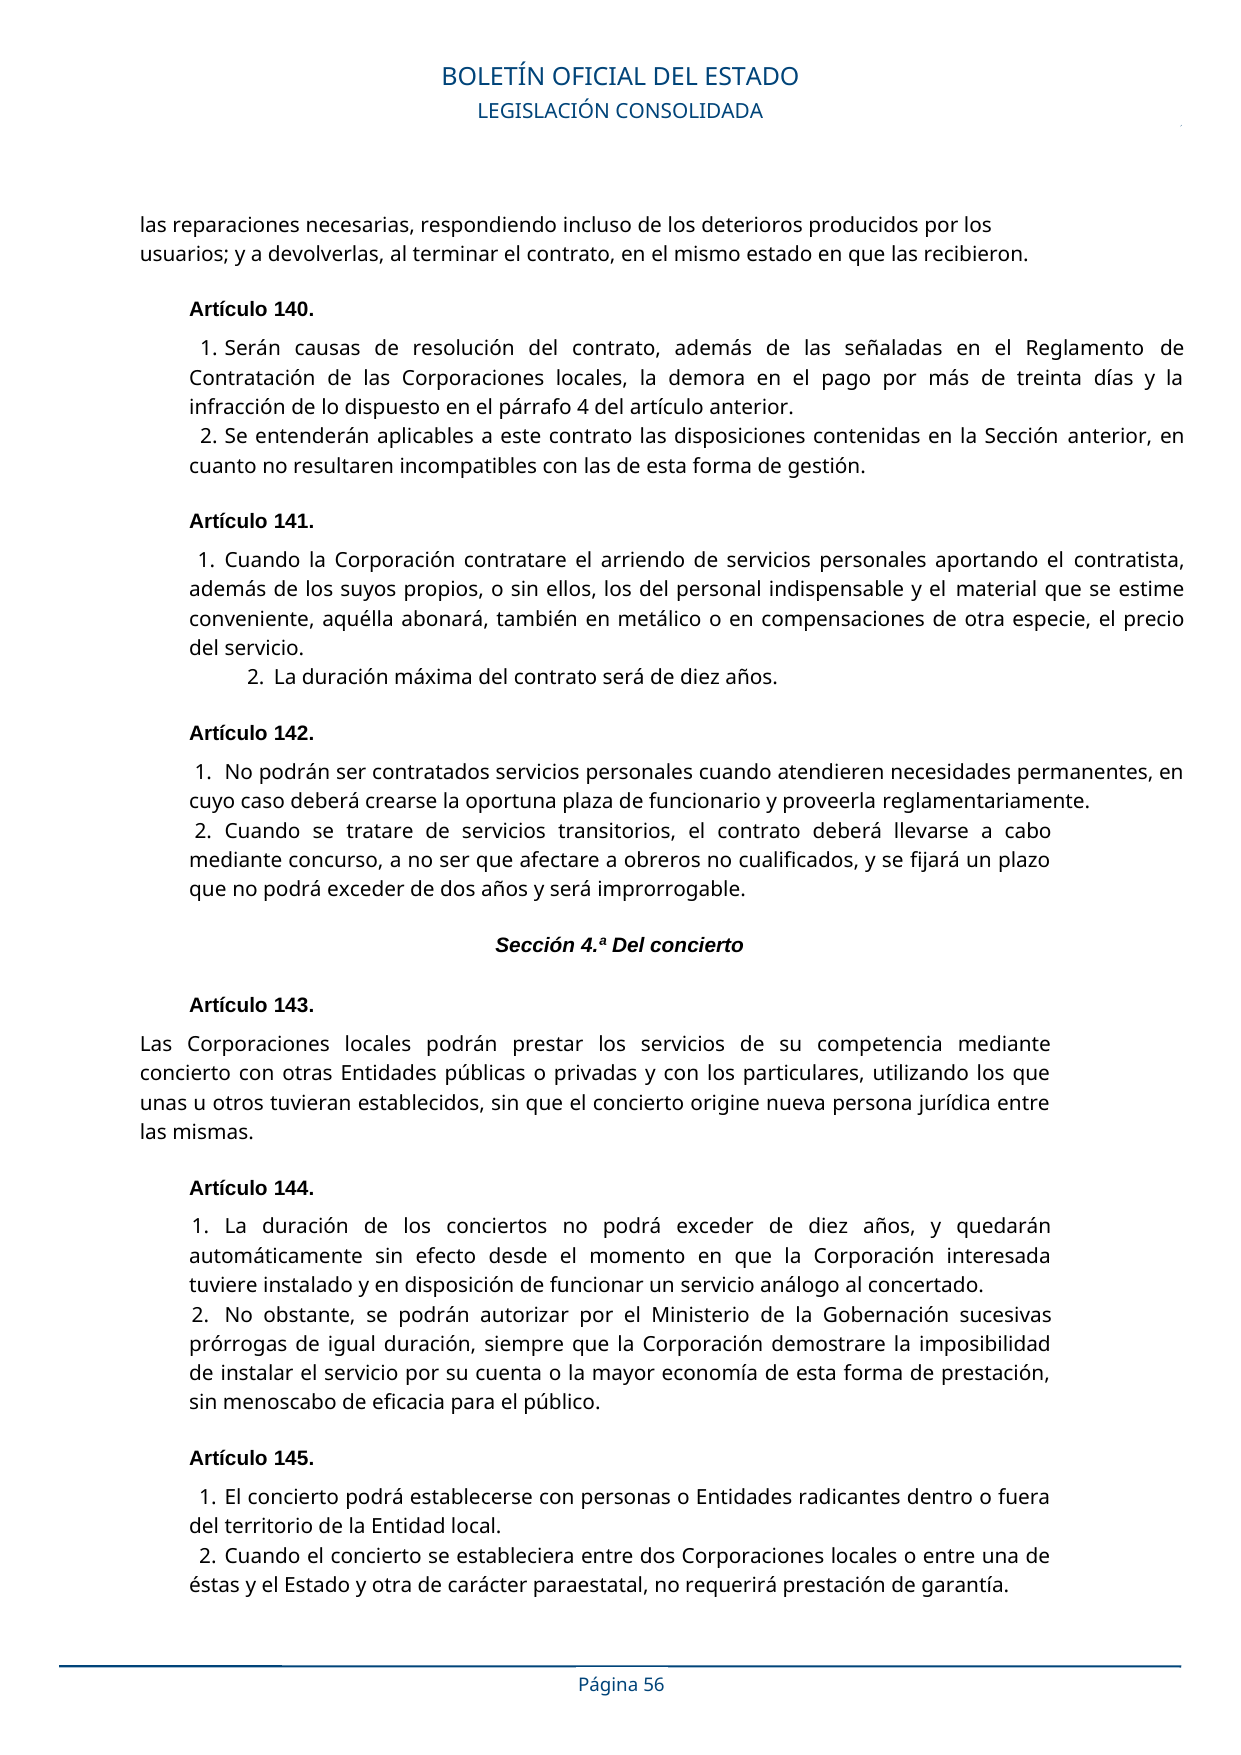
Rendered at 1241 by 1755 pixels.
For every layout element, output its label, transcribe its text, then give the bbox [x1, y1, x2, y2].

text Las Corporaciones locales podrán prestar los servicios de su competencia mediante concierto con otras Entidades públicas o privadas y con los particulares, utilizando los que unas u otros tuvieran establecidos, sin que el concierto origine nueva persona jurídica entre las mismas. [139, 1029, 1052, 1146]
list No podrán ser contratados servicios personales cuando atendieren necesidades permanentes, en cuyo caso deberá crearse la oportuna plaza de funcionario y proveerla reglamentariamente. [159, 757, 1184, 815]
list Se entenderán aplicables a este contrato las disposiciones contenidas en la Sección anterior, en cuanto no resultaren incompatibles con las de esta forma de gestión. [164, 421, 1184, 479]
subtitle Artículo 144. [189, 1175, 1184, 1199]
subtitle Artículo 142. [189, 721, 1184, 745]
list No obstante, se podrán autorizar por el Ministerio de la Gobernación sucesivas prórrogas de igual duración, siempre que la Corporación demostrare la imposibilidad de instalar el servicio por su cuenta o la mayor economía de esta forma de prestación, sin menoscabo de eficacia para el público. [156, 1300, 1052, 1416]
subtitle Artículo 145. [189, 1446, 1184, 1470]
text las reparaciones necesarias, respondiendo incluso de los deterioros producidos por los usuarios; y a devolverlas, al terminar el contrato, en el mismo estado en que las recibieron. [139, 210, 1039, 267]
list Cuando la Corporación contratare el arriendo de servicios personales aportando el contratista, además de los suyos propios, o sin ellos, los del personal indispensable y el material que se estime conveniente, aquélla abonará, también en metálico o en compensaciones de otra especie, el precio del servicio. [162, 545, 1184, 661]
list Serán causas de resolución del contrato, además de las señaladas en el Reglamento de Contratación de las Corporaciones locales, la demora en el pago por más de treinta días y la infracción de lo dispuesto en el párrafo 4 del artículo anterior. [164, 333, 1184, 420]
subtitle Artículo 140. [189, 297, 1184, 321]
list Cuando se tratare de servicios transitorios, el contrato deberá llevarse a cabo mediante concurso, a no ser que afectare a obreros no cualificados, y se fijará un plazo que no podrá exceder de dos años y será improrrogable. [159, 816, 1052, 903]
list El concierto podrá establecerse con personas o Entidades radicantes dentro o fuera del territorio de la Entidad local. [163, 1482, 1052, 1540]
list Cuando el concierto se estableciera entre dos Corporaciones locales o entre una de éstas y el Estado y otra de carácter paraestatal, no requerirá prestación de garantía. [163, 1541, 1051, 1598]
list La duración máxima del contrato será de diez años. [247, 662, 1184, 691]
subtitle Artículo 141. [189, 509, 1184, 533]
text Sección 4.ª Del concierto [421, 933, 820, 957]
subtitle Artículo 143. [189, 993, 1184, 1017]
list La duración de los conciertos no podrá exceder de diez años, y quedarán automáticamente sin efecto desde el momento en que la Corporación interesada tuviere instalado y en disposición de funcionar un servicio análogo al concertado. [156, 1212, 1052, 1299]
